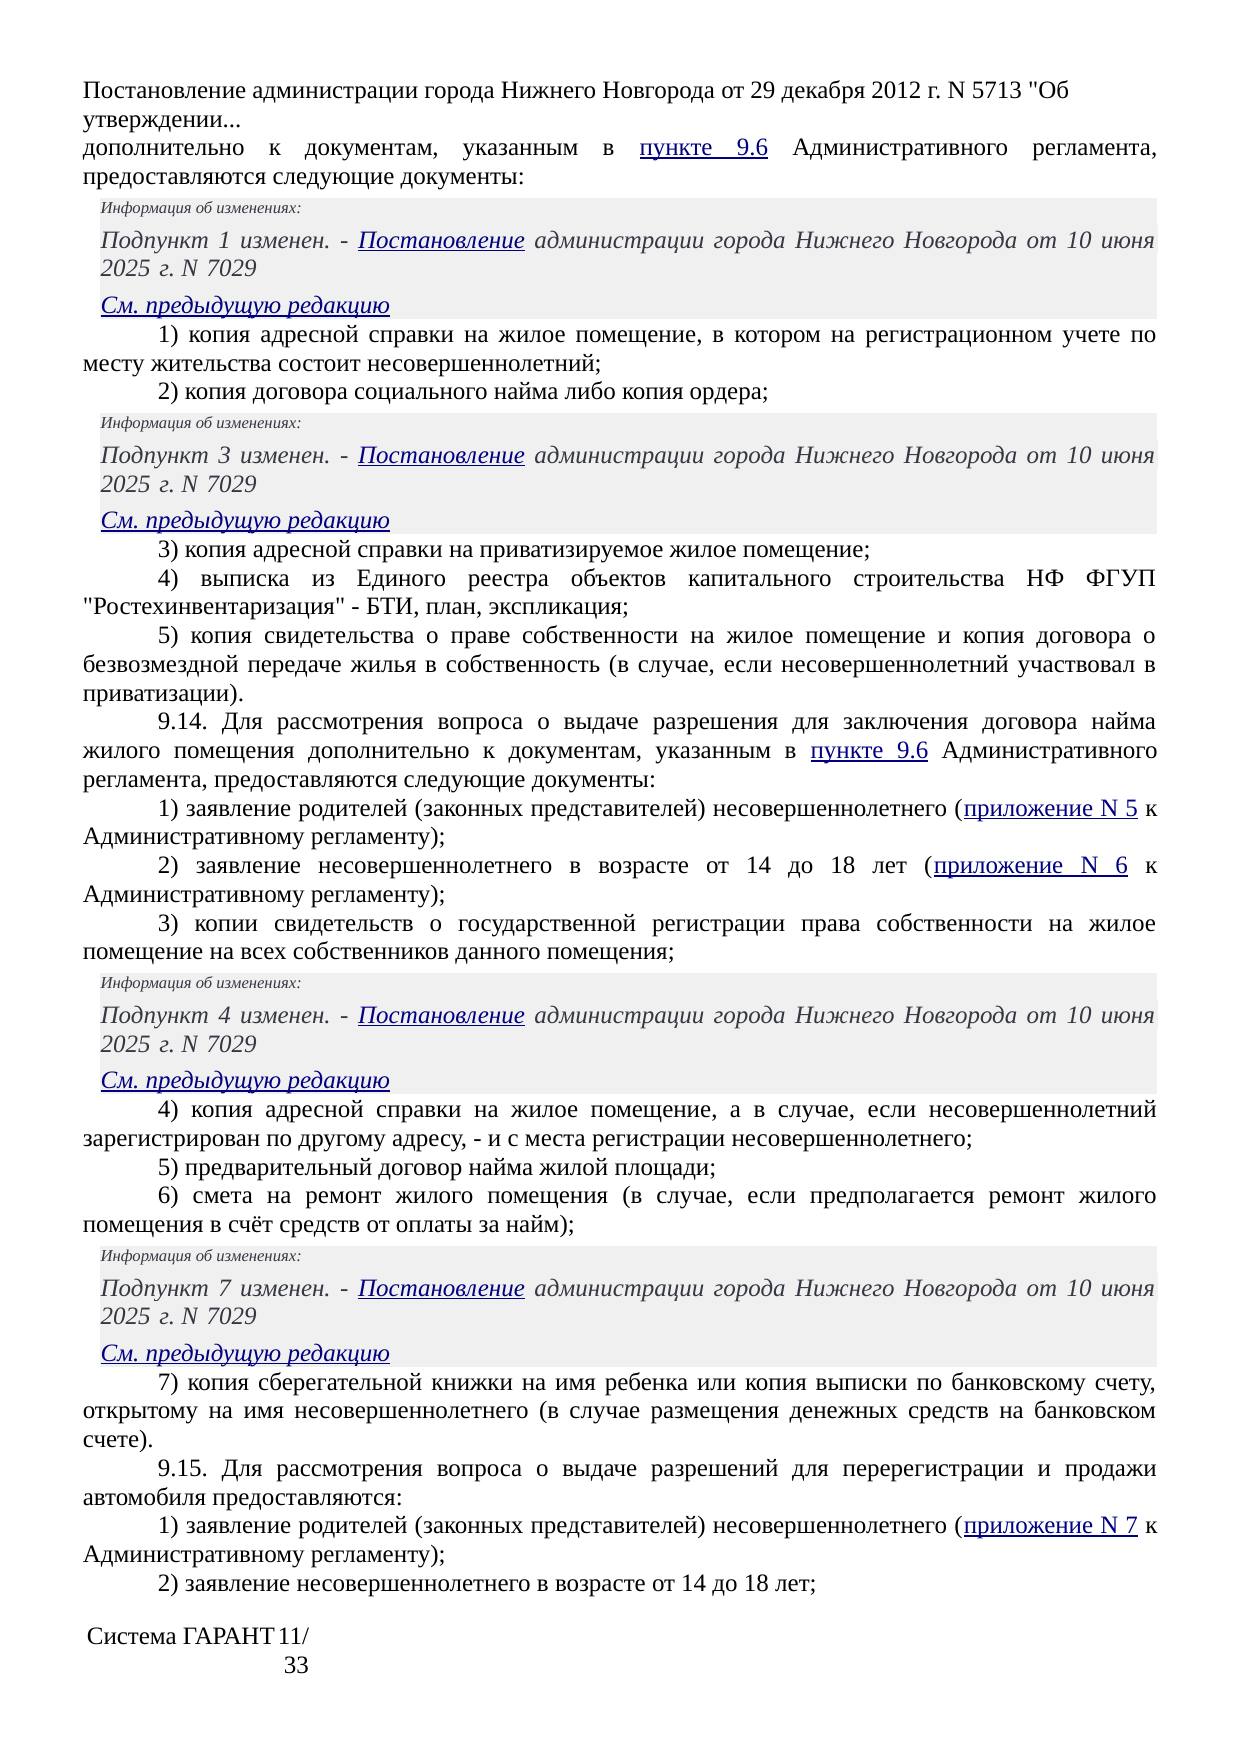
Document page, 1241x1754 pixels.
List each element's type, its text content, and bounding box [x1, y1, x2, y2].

text См. предыдущую редакцию [392, 1338, 1157, 1367]
text 9.14. Для рассмотрения вопроса о выдаче разрешения для заключения договора найма жилого помещения дополнительно к документам, указанным в пункте 9.6 Административного регламента, предоставляются следующие документы: [83, 706, 1157, 793]
text 1) заявление родителей (законных представителей) несовершеннолетнего (приложение N 7 к Административному регламенту); [83, 1510, 1157, 1568]
text 1) копия адресной справки на жилое помещение, в котором на регистрационном учете по месту жительства состоит несовершеннолетний; [83, 319, 1157, 376]
text 2) заявление несовершеннолетнего в возрасте от 14 до 18 лет (приложение N 6 к Административному регламенту); [83, 850, 1157, 908]
text 5) копия свидетельства о праве собственности на жилое помещение и копия договора о безвозмездной передаче жилья в собственность (в случае, если несовершеннолетний участвовал в приватизации). [83, 620, 1157, 706]
text Информация об изменениях: [303, 198, 1157, 217]
text Информация об изменениях: [303, 1246, 1157, 1265]
text Подпункт 3 изменен. - Постановление администрации города Нижнего Новгорода от 10 июня 2025 г. N 7029 [259, 469, 1157, 497]
text См. предыдущую редакцию [392, 1065, 1157, 1094]
text Подпункт 7 изменен. - Постановление администрации города Нижнего Новгорода от 10 июня 2025 г. N 7029 [259, 1301, 1157, 1330]
text 6) смета на ремонт жилого помещения (в случае, если предполагается ремонт жилого помещения в счёт средств от оплаты за найм); [83, 1180, 1157, 1238]
text 5) предварительный договор найма жилой площади; [83, 1152, 1157, 1180]
text 2) заявление несовершеннолетнего в возрасте от 14 до 18 лет; [83, 1568, 1157, 1597]
text Подпункт 4 изменен. - Постановление администрации города Нижнего Новгорода от 10 июня 2025 г. N 7029 [259, 1029, 1157, 1057]
text 3) копии свидетельств о государственной регистрации права собственности на жилое помещение на всех собственников данного помещения; [83, 908, 1157, 965]
text См. предыдущую редакцию [392, 290, 1157, 319]
text 1) заявление родителей (законных представителей) несовершеннолетнего (приложение N 5 к Административному регламенту); [83, 793, 1157, 850]
text 3) копия адресной справки на приватизируемое жилое помещение; [83, 534, 1157, 563]
text Информация об изменениях: [303, 413, 1157, 432]
text 9.15. Для рассмотрения вопроса о выдаче разрешений для перерегистрации и продажи автомобиля предоставляются: [83, 1453, 1157, 1510]
text 4) выписка из Единого реестра объектов капитального строительства НФ ФГУП "Ростехинвентаризация" - БТИ, план, экспликация; [83, 563, 1157, 620]
text Информация об изменениях: [303, 973, 1157, 992]
text Подпункт 1 изменен. - Постановление администрации города Нижнего Новгорода от 10 июня 2025 г. N 7029 [100, 253, 1157, 282]
text 7) копия сберегательной книжки на имя ребенка или копия выписки по банковскому счету, открытому на имя несовершеннолетнего (в случае размещения денежных средств на банковском счете). [83, 1367, 1157, 1453]
text 2) копия договора социального найма либо копия ордера; [83, 376, 1157, 405]
text См. предыдущую редакцию [392, 505, 1157, 534]
text дополнительно к документам, указанным в пункте 9.6 Административного регламента, предоставляются следующие документы: [83, 132, 1157, 190]
text 4) копия адресной справки на жилое помещение, а в случае, если несовершеннолетний зарегистрирован по другому адресу, - и с места регистрации несовершеннолетнего; [83, 1094, 1157, 1152]
